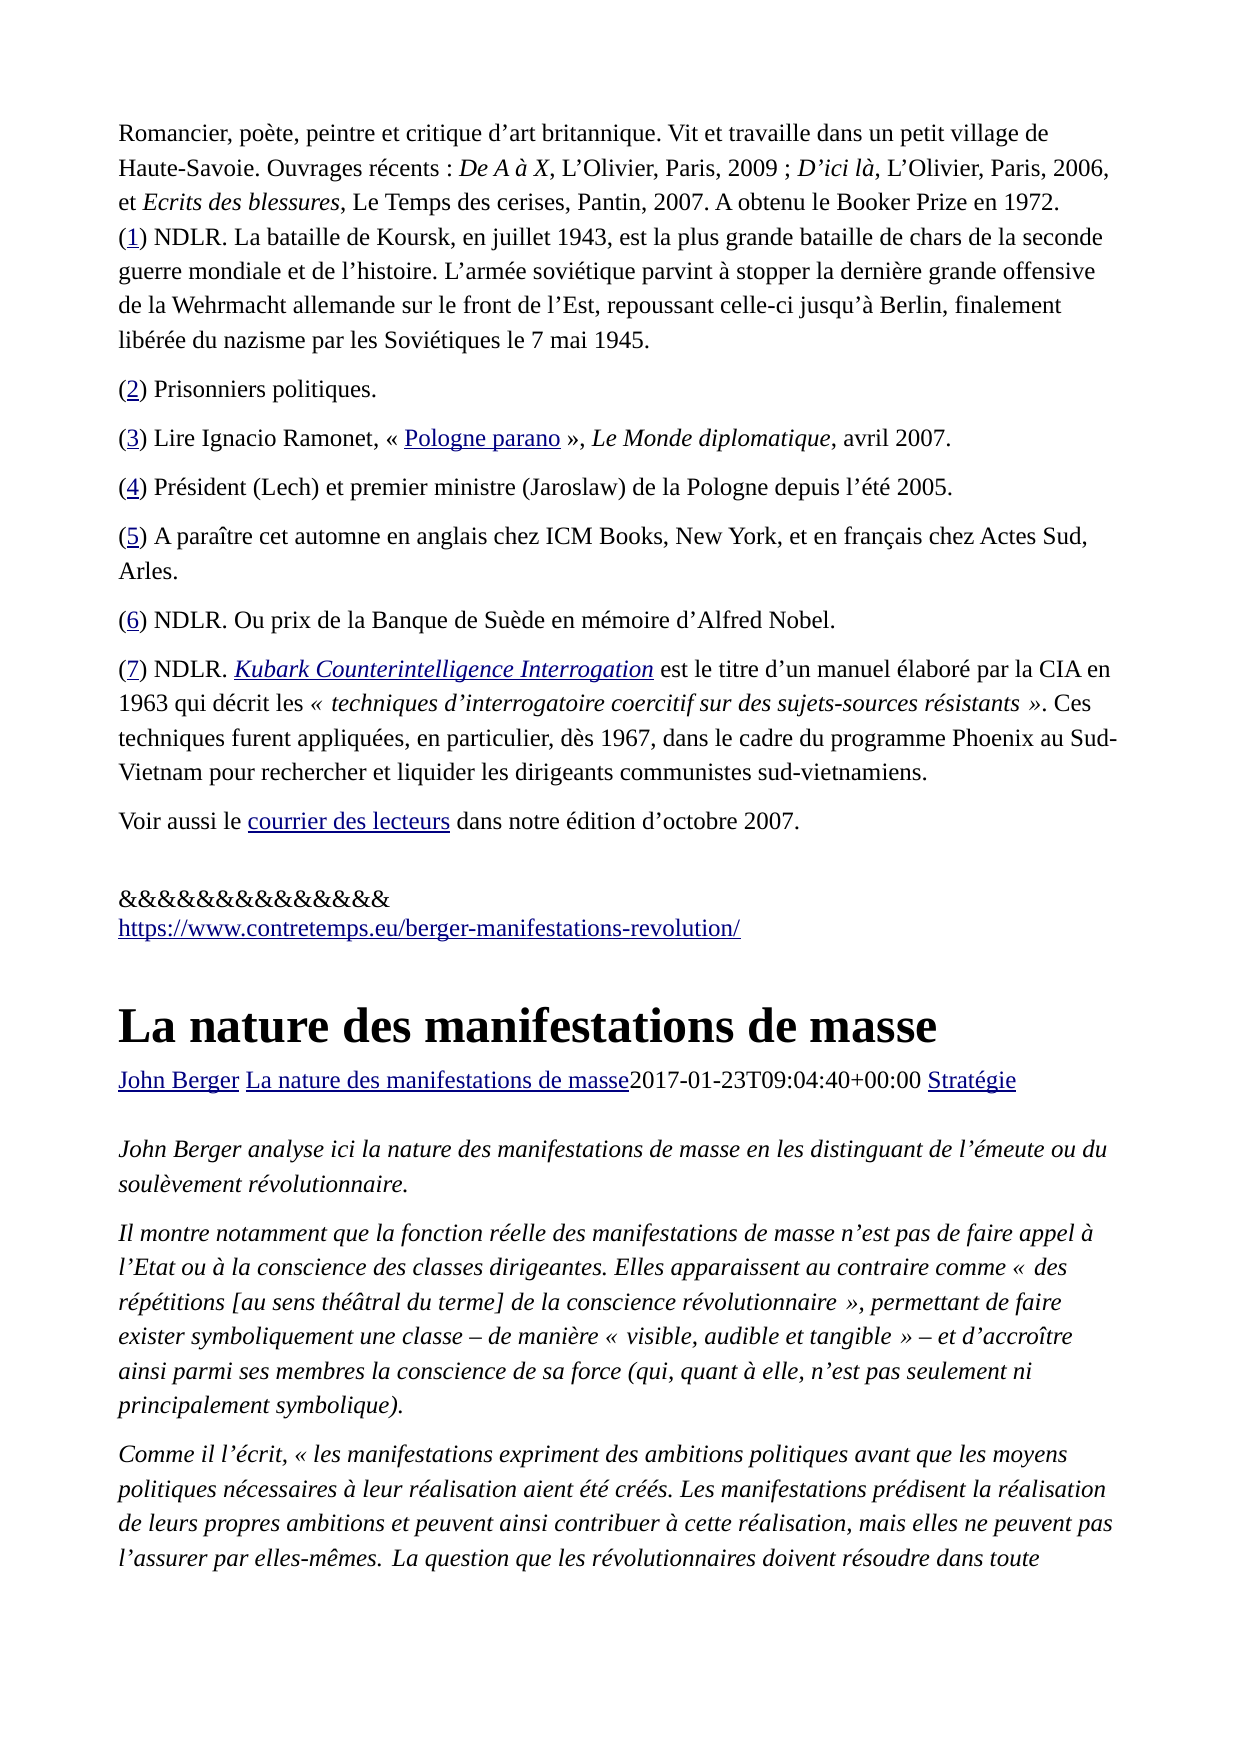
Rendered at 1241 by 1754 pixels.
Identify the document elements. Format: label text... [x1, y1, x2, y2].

text John Berger analyse ici la nature des manifestations de masse en les distinguant de l’émeute ou du soulèvement révolutionnaire. [118, 1134, 1122, 1198]
text (3) Lire Ignacio Ramonet, « Pologne parano », Le Monde diplomatique, avril 2007. [118, 423, 1122, 452]
text (1) NDLR. La bataille de Koursk, en juillet 1943, est la plus grande bataille de chars de la seconde guerre mondiale et de l’histoire. L’armée soviétique parvint à stopper la dernière grande offensive de la Wehrmacht allemande sur le front de l’Est, repoussant celle-ci jusqu’à Berlin, finalement libérée du nazisme par les Soviétiques le 7 mai 1945. [118, 222, 1122, 354]
subtitle La nature des manifestations de masse [118, 995, 1122, 1053]
text (6) NDLR. Ou prix de la Banque de Suède en mémoire d’Alfred Nobel. [118, 605, 1122, 633]
text (5) A paraître cet automne en anglais chez ICM Books, New York, et en français chez Actes Sud, Arles. [118, 521, 1122, 584]
text Voir aussi le courrier des lecteurs dans notre édition d’octobre 2007. [118, 806, 1122, 835]
text Il montre notamment que la fonction réelle des manifestations de masse n’est pas de faire appel à l’Etat ou à la conscience des classes dirigeantes. Elles apparaissent au contraire comme « des répétitions [au sens théâtral du terme] de la conscience révolutionnaire », permettant de faire exister symboliquement une classe – de manière « visible, audible et tangible » – et d’accroître ainsi parmi ses membres la conscience de sa force (qui, quant à elle, n’est pas seulement ni principalement symbolique). [118, 1218, 1122, 1419]
text Romancier, poète, peintre et critique d’art britannique. Vit et travaille dans un petit village de Haute-Savoie. Ouvrages récents : De A à X, L’Olivier, Paris, 2009 ; D’ici là, L’Olivier, Paris, 2006, et Ecrits des blessures, Le Temps des cerises, Pantin, 2007. A obtenu le Booker Prize en 1972. [118, 118, 1122, 216]
text (4) Président (Lech) et premier ministre (Jaroslaw) de la Pologne depuis l’été 2005. [118, 472, 1122, 501]
text (7) NDLR. Kubark Counterintelligence Interrogation est le titre d’un manuel élaboré par la CIA en 1963 qui décrit les « techniques d’interrogatoire coercitif sur des sujets-sources résistants ». Ces techniques furent appliquées, en particulier, dès 1967, dans le cadre du programme Phoenix au Sud-Vietnam pour rechercher et liquider les dirigeants communistes sud-vietnamiens. [118, 654, 1122, 786]
text https://www.contretemps.eu/berger-manifestations-revolution/ [118, 913, 1122, 942]
text &&&&&&&&&&&&&& [118, 884, 1122, 913]
text Comme il l’écrit, « les manifestations expriment des ambitions politiques avant que les moyens politiques nécessaires à leur réalisation aient été créés. Les manifestations prédisent la réalisation de leurs propres ambitions et peuvent ainsi contribuer à cette réalisation, mais elles ne peuvent pas l’assurer par elles-mêmes. La question que les révolutionnaires doivent résoudre dans toute [118, 1439, 1122, 1572]
text John Berger La nature des manifestations de masse2017-01-23T09:04:40+00:00 Stratégie [118, 1065, 1122, 1094]
text (2) Prisonniers politiques. [118, 374, 1122, 403]
